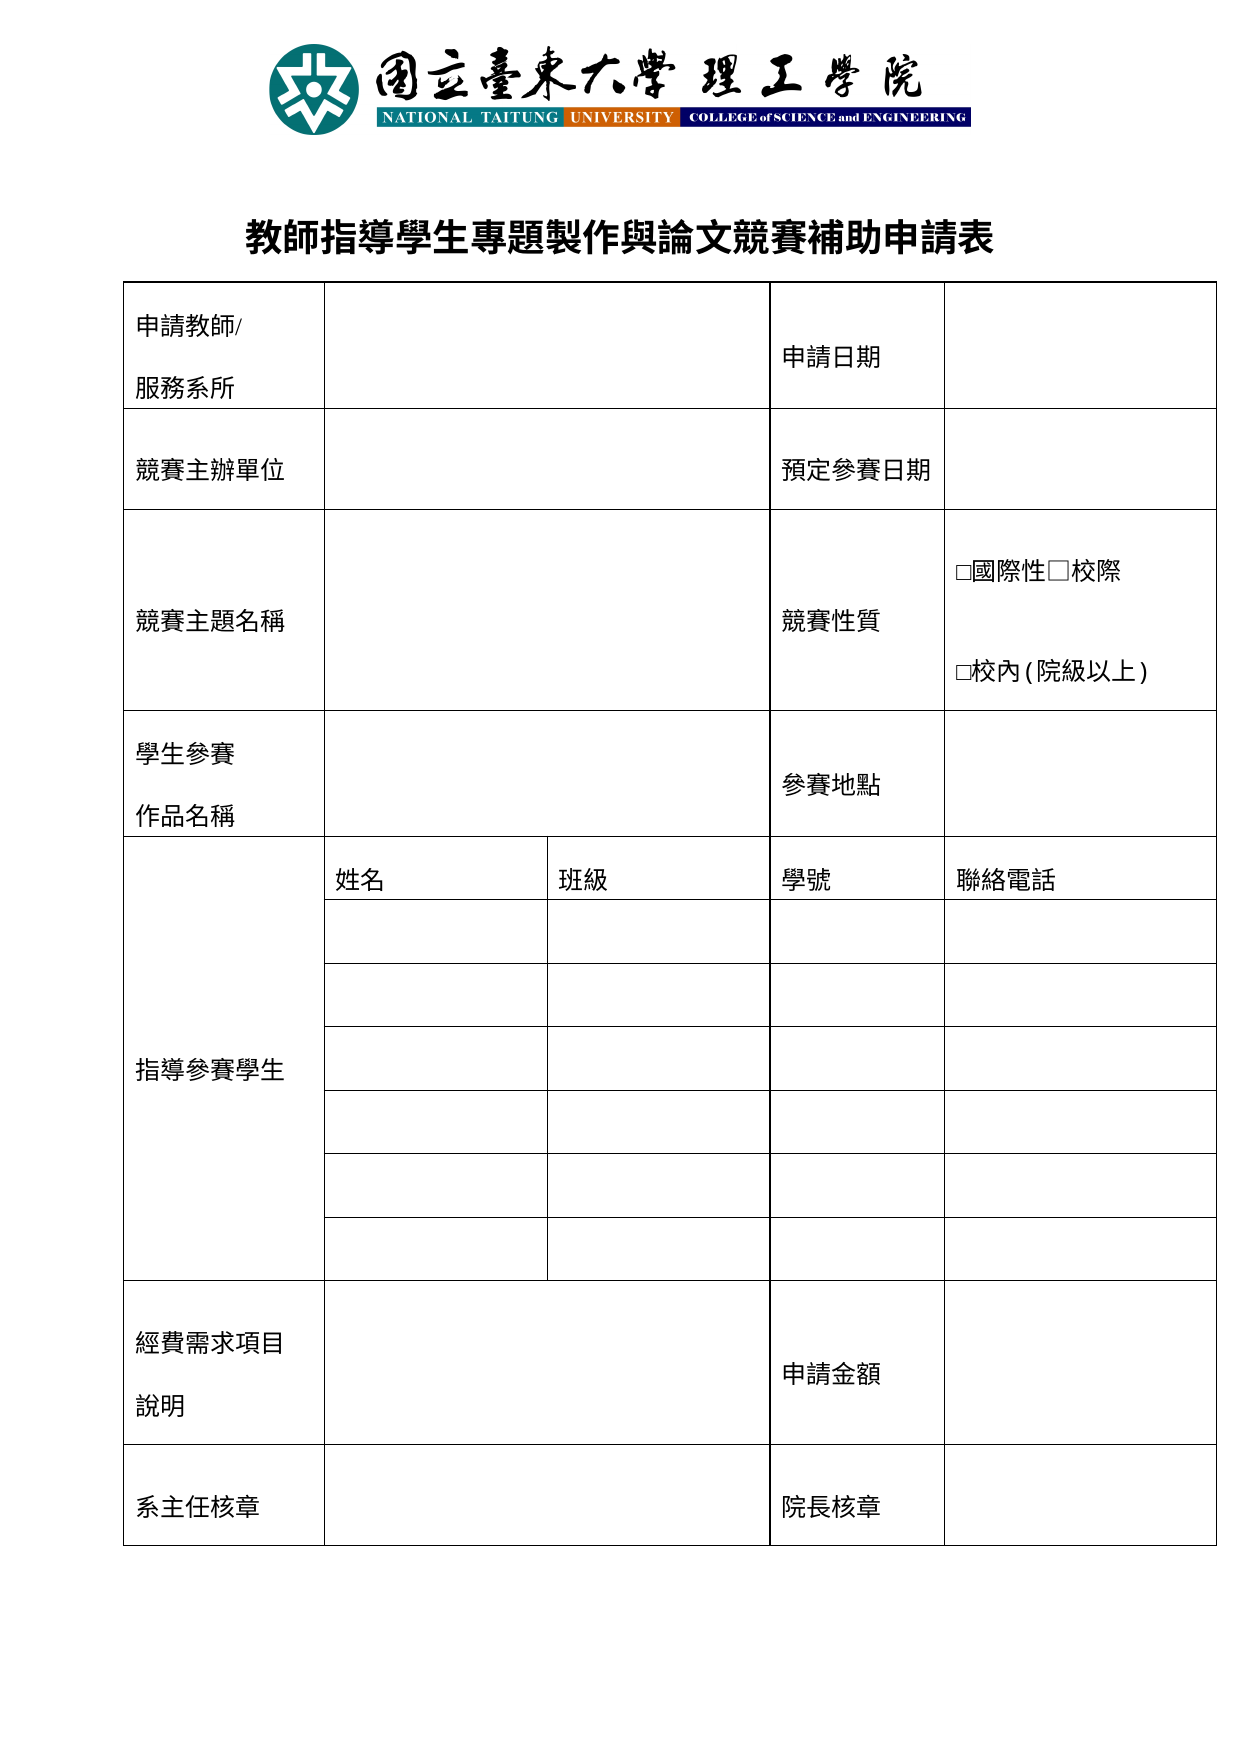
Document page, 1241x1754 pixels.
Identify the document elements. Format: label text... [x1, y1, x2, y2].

table_cell [945, 409, 1216, 508]
table_cell [325, 1027, 547, 1090]
table_cell [771, 1027, 944, 1090]
table_cell [945, 964, 1216, 1026]
table_cell [325, 900, 547, 963]
table_cell 姓名 [325, 837, 547, 899]
table_header 申請教師/ 服務系所 [124, 283, 324, 407]
table_cell 競賽主題名稱 [124, 510, 324, 709]
table_cell [548, 964, 769, 1026]
table_cell [771, 1091, 944, 1153]
table_cell 經費需求項目 說明 [124, 1281, 324, 1444]
table_cell 聯絡電話 [945, 837, 1216, 899]
table_cell 預定參賽日期 [771, 409, 944, 508]
table_header 申請日期 [771, 283, 944, 407]
table_cell 競賽主辦單位 [124, 409, 324, 508]
table_cell 申請金額 [771, 1281, 944, 1444]
table_cell 學生參賽 作品名稱 [124, 711, 324, 836]
table_cell 學號 [771, 837, 944, 899]
table_cell [548, 1218, 769, 1280]
table_cell [325, 1281, 769, 1444]
table_cell 班級 [548, 837, 769, 899]
table_cell [325, 1091, 547, 1153]
table_cell [771, 900, 944, 963]
table_cell [325, 964, 547, 1026]
table_cell [325, 1445, 769, 1545]
table_cell [945, 711, 1216, 836]
table_cell [325, 711, 769, 836]
table_cell [548, 1091, 769, 1153]
table_cell [325, 409, 769, 508]
table_cell 競賽性質 [771, 510, 944, 709]
table_cell [945, 1154, 1216, 1217]
table_cell [771, 1154, 944, 1217]
table_cell □國際性□校際 □校內(院級以上) [945, 510, 1216, 709]
table_cell [325, 1218, 547, 1280]
table_cell [945, 900, 1216, 963]
table_cell [945, 1027, 1216, 1090]
table_cell [771, 964, 944, 1026]
table_cell [945, 1281, 1216, 1444]
table_header [945, 283, 1216, 407]
table_cell [325, 1154, 547, 1217]
table_cell [548, 900, 769, 963]
table_cell [548, 1027, 769, 1090]
table_cell 參賽地點 [771, 711, 944, 836]
table_cell [548, 1154, 769, 1217]
table_cell [325, 510, 769, 709]
table_cell [771, 1218, 944, 1280]
table_cell 系主任核章 [124, 1445, 324, 1545]
table_header [325, 283, 769, 407]
table_cell 指導參賽學生 [124, 837, 324, 1280]
table_cell 院長核章 [771, 1445, 944, 1545]
text 教師指導學生專題製作與論文競賽補助申請表 [112, 208, 1128, 263]
table_cell [945, 1091, 1216, 1153]
table_cell [945, 1218, 1216, 1280]
table_cell [945, 1445, 1216, 1545]
